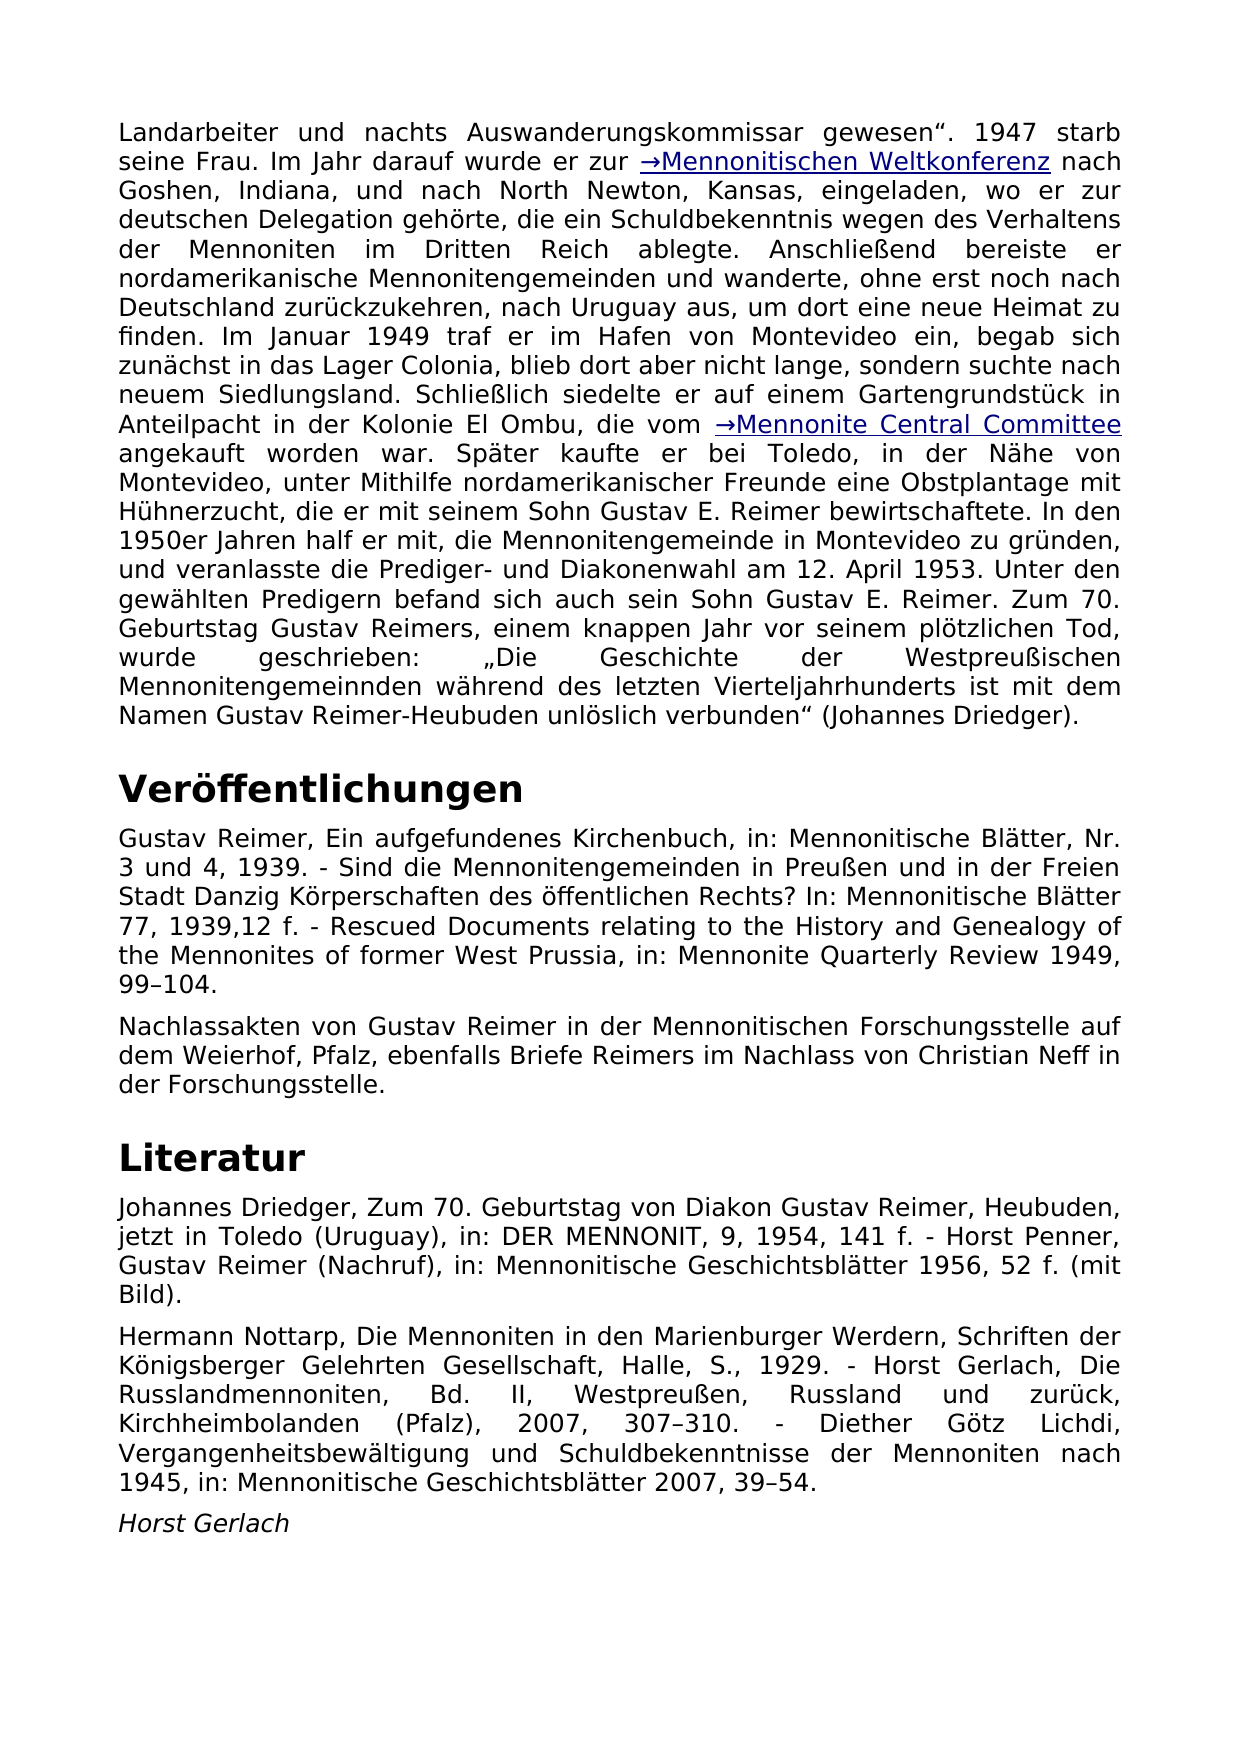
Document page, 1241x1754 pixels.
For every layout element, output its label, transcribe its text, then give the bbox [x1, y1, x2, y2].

subtitle Veröffentlichungen [118, 768, 1122, 812]
text Nachlassakten von Gustav Reimer in der Mennonitischen Forschungsstelle auf dem Weierhof, Pfalz, ebenfalls Briefe Reimers im Nachlass von Christian Neff in der Forschungsstelle. [118, 1012, 1122, 1099]
text Hermann Nottarp, Die Mennoniten in den Marienburger Werdern, Schriften der Königsberger Gelehrten Gesellschaft, Halle, S., 1929. - Horst Gerlach, Die Russlandmennoniten, Bd. II, Westpreußen, Russland und zurück, Kirchheimbolanden (Pfalz), 2007, 307–310. - Diether Götz Lichdi, Vergangenheitsbewältigung und Schuldbekenntnisse der Mennoniten nach 1945, in: Mennonitische Geschichtsblätter 2007, 39–54. [118, 1322, 1122, 1497]
text Gustav Reimer, Ein aufgefundenes Kirchenbuch, in: Mennonitische Blätter, Nr. 3 und 4, 1939. - Sind die Mennonitengemeinden in Preußen und in der Freien Stadt Danzig Körperschaften des öffentlichen Rechts? In: Mennonitische Blätter 77, 1939,12 f. - Rescued Documents relating to the History and Genealogy of the Mennonites of former West Prussia, in: Mennonite Quarterly Review 1949, 99–104. [118, 824, 1122, 999]
text Horst Gerlach [118, 1509, 1122, 1539]
subtitle Literatur [118, 1137, 1122, 1180]
text Landarbeiter und nachts Auswanderungskommissar gewesen“. 1947 starb seine Frau. Im Jahr darauf wurde er zur →Mennonitischen Weltkonferenz nach Goshen, Indiana, und nach North Newton, Kansas, eingeladen, wo er zur deutschen Delegation gehörte, die ein Schuldbekenntnis wegen des Verhaltens der Mennoniten im Dritten Reich ablegte. Anschließend bereiste er nordamerikanische Mennonitengemeinden und wanderte, ohne erst noch nach Deutschland zurückzukehren, nach Uruguay aus, um dort eine neue Heimat zu finden. Im Januar 1949 traf er im Hafen von Montevideo ein, begab sich zunächst in das Lager Colonia, blieb dort aber nicht lange, sondern suchte nach neuem Siedlungsland. Schließlich siedelte er auf einem Gartengrundstück in Anteilpacht in der Kolonie El Ombu, die vom →Mennonite Central Committee angekauft worden war. Später kaufte er bei Toledo, in der Nähe von Montevideo, unter Mithilfe nordamerikanischer Freunde eine Obstplantage mit Hühnerzucht, die er mit seinem Sohn Gustav E. Reimer bewirtschaftete. In den 1950er Jahren half er mit, die Mennonitengemeinde in Montevideo zu gründen, und veranlasste die Prediger- und Diakonenwahl am 12. April 1953. Unter den gewählten Predigern befand sich auch sein Sohn Gustav E. Reimer. Zum 70. Geburtstag Gustav Reimers, einem knappen Jahr vor seinem plötzlichen Tod, wurde geschrieben: „Die Geschichte der Westpreußischen Mennonitengemeinnden während des letzten Vierteljahrhunderts ist mit dem Namen Gustav Reimer-Heubuden unlöslich verbunden“ (Johannes Driedger). [118, 118, 1122, 731]
text Johannes Driedger, Zum 70. Geburtstag von Diakon Gustav Reimer, Heubuden, jetzt in Toledo (Uruguay), in: DER MENNONIT, 9, 1954, 141 f. - Horst Penner, Gustav Reimer (Nachruf), in: Mennonitische Geschichtsblätter 1956, 52 f. (mit Bild). [118, 1193, 1122, 1309]
